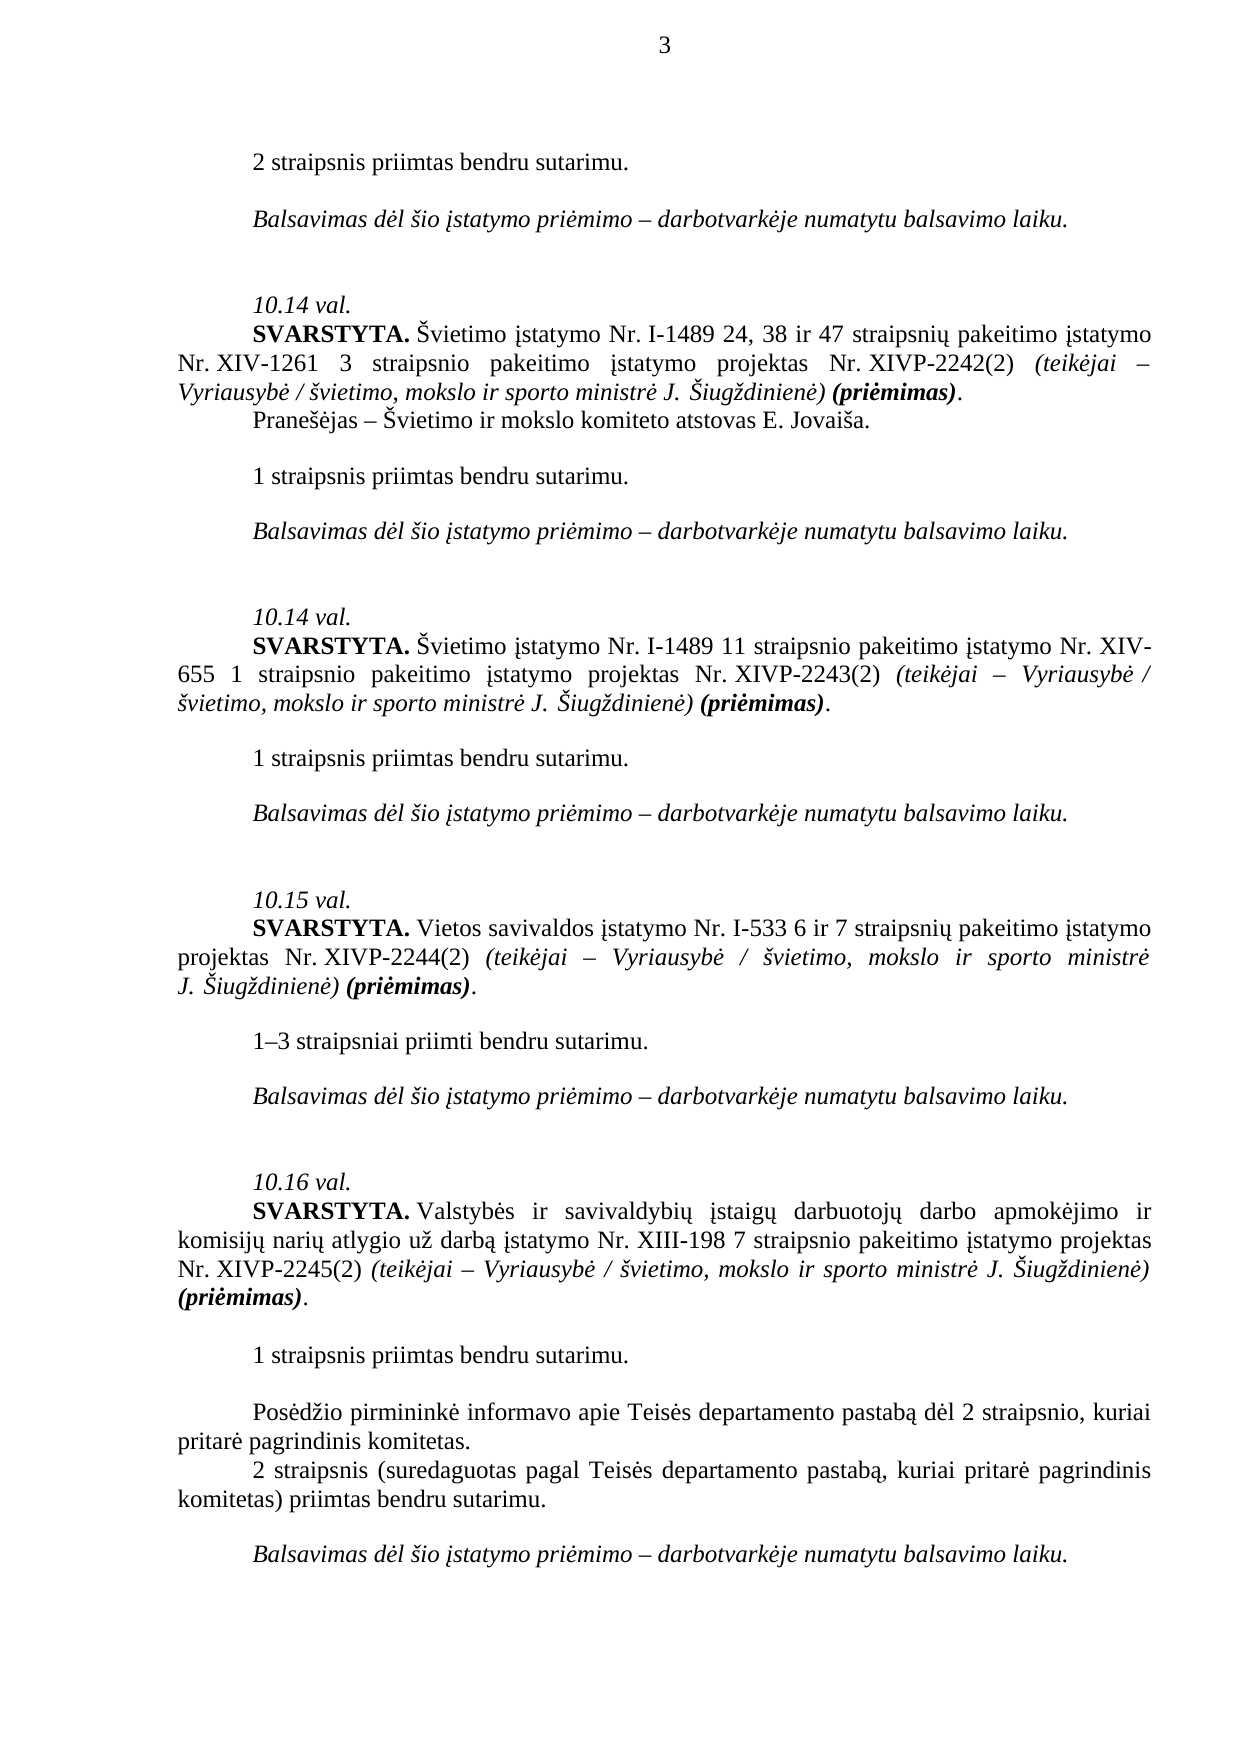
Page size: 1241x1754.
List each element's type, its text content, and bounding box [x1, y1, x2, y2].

text Pranešėjas – Švietimo ir mokslo komiteto atstovas E. Jovaiša. [177, 406, 1152, 434]
text 1 straipsnis priimtas bendru sutarimu. [177, 743, 1152, 772]
text 10.15 val. [177, 885, 1152, 913]
text Balsavimas dėl šio įstatymo priėmimo – darbotvarkėje numatytu balsavimo laiku. [177, 798, 1152, 827]
text 10.16 val. [177, 1167, 1152, 1196]
text SVARSTYTA. Vietos savivaldos įstatymo Nr. I-533 6 ir 7 straipsnių pakeitimo įstatymo projektas Nr. XIVP-2244(2) (teikėjai – Vyriausybė / švietimo, mokslo ir sporto ministrė J. Šiugždinienė) (priėmimas). [177, 913, 1152, 1000]
text Balsavimas dėl šio įstatymo priėmimo – darbotvarkėje numatytu balsavimo laiku. [177, 516, 1152, 544]
text 2 straipsnis (suredaguotas pagal Teisės departamento pastabą, kuriai pritarė pagrindinis komitetas) priimtas bendru sutarimu. [177, 1455, 1152, 1512]
text 1 straipsnis priimtas bendru sutarimu. [177, 1340, 1152, 1369]
text SVARSTYTA. Švietimo įstatymo Nr. I-1489 24, 38 ir 47 straipsnių pakeitimo įstatymo Nr. XIV-1261 3 straipsnio pakeitimo įstatymo projektas Nr. XIVP-2242(2) (teikėjai – Vyriausybė / švietimo, mokslo ir sporto ministrė J. Šiugždinienė) (priėmimas). [177, 319, 1152, 406]
text 1–3 straipsniai priimti bendru sutarimu. [177, 1026, 1152, 1055]
text 2 straipsnis priimtas bendru sutarimu. [177, 147, 1152, 176]
text SVARSTYTA. Švietimo įstatymo Nr. I-1489 11 straipsnio pakeitimo įstatymo Nr. XIV-655 1 straipsnio pakeitimo įstatymo projektas Nr. XIVP-2243(2) (teikėjai – Vyriausybė / švietimo, mokslo ir sporto ministrė J. Šiugždinienė) (priėmimas). [177, 631, 1152, 717]
text 10.14 val. [177, 602, 1152, 631]
text Balsavimas dėl šio įstatymo priėmimo – darbotvarkėje numatytu balsavimo laiku. [177, 1539, 1152, 1568]
text Posėdžio pirmininkė informavo apie Teisės departamento pastabą dėl 2 straipsnio, kuriai pritarė pagrindinis komitetas. [177, 1397, 1152, 1455]
text SVARSTYTA. Valstybės ir savivaldybių įstaigų darbuotojų darbo apmokėjimo ir komisijų narių atlygio už darbą įstatymo Nr. XIII-198 7 straipsnio pakeitimo įstatymo projektas Nr. XIVP-2245(2) (teikėjai – Vyriausybė / švietimo, mokslo ir sporto ministrė J. Šiugždinienė) (priėmimas). [177, 1196, 1152, 1311]
text Balsavimas dėl šio įstatymo priėmimo – darbotvarkėje numatytu balsavimo laiku. [177, 1081, 1152, 1110]
text Balsavimas dėl šio įstatymo priėmimo – darbotvarkėje numatytu balsavimo laiku. [177, 204, 1152, 233]
text 10.14 val. [177, 291, 1152, 319]
text 1 straipsnis priimtas bendru sutarimu. [177, 461, 1152, 489]
